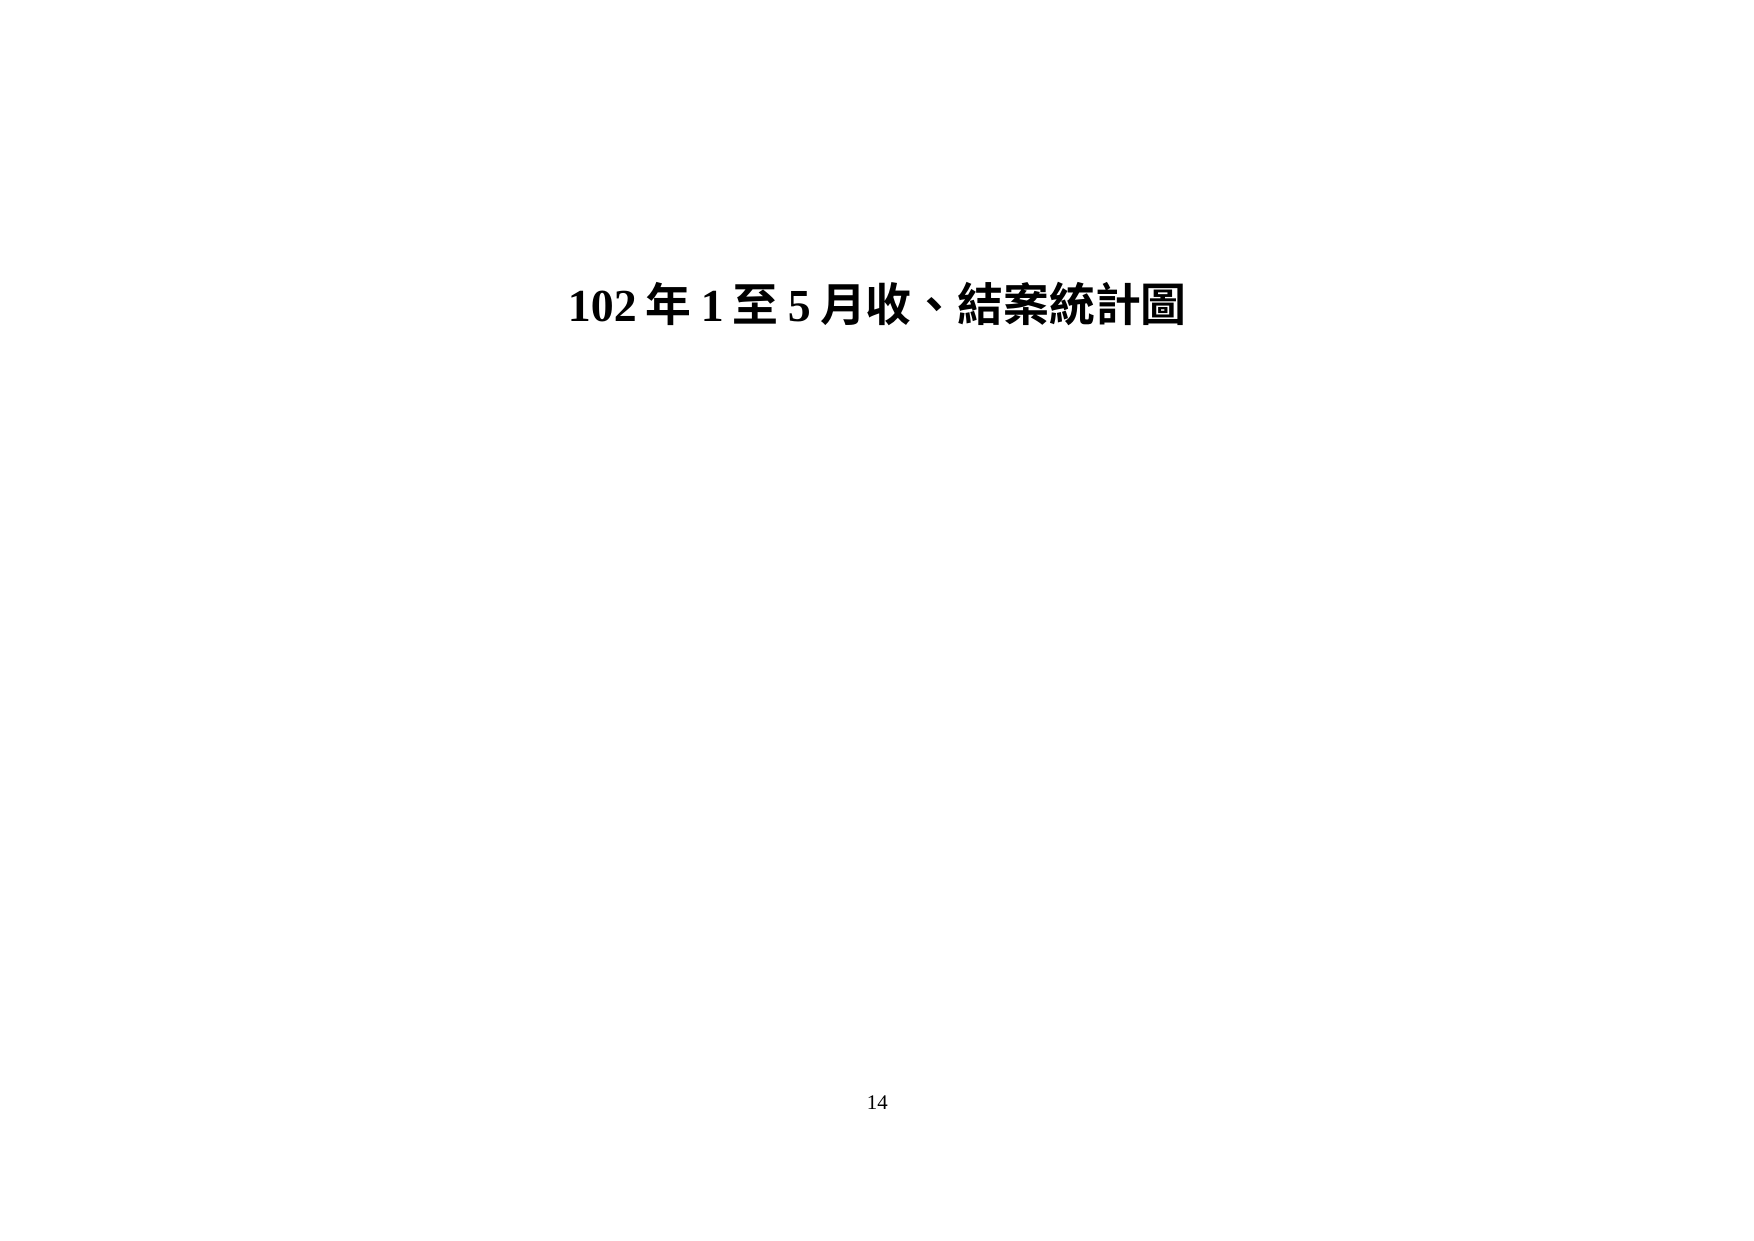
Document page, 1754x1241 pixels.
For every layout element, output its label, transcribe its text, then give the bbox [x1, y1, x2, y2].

text 102年1至5月收、結案統計圖 [150, 264, 1604, 339]
